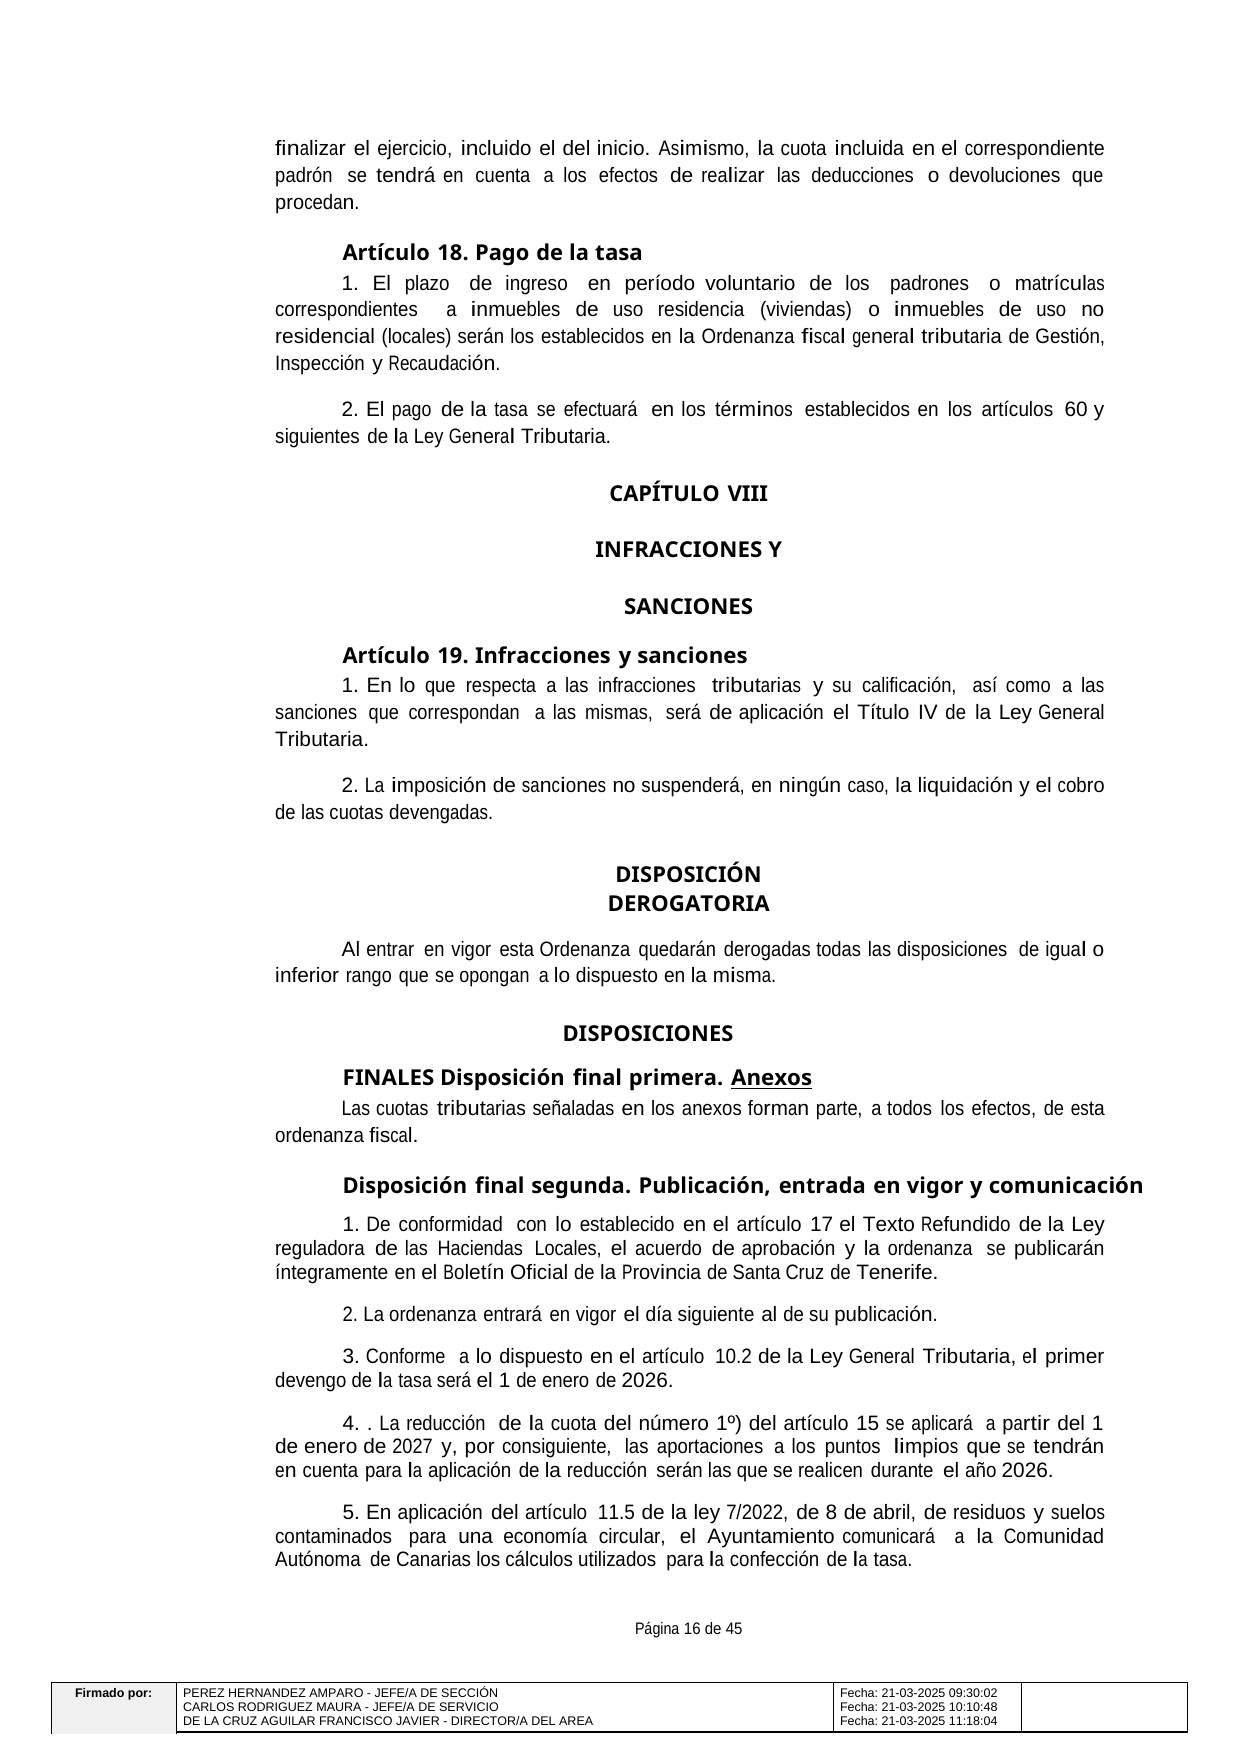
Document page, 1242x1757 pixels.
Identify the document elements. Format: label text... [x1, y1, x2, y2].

table_header PEREZ HERNANDEZ AMPARO - JEFE/A DE SECCIÓN CARLOS RODRIGUEZ MAURA - JEFE/A DE SERVICIO DE LA CRUZ AGUILAR FRANCISCO JAVIER - DIRECTOR/A DEL AREA [177, 1683, 833, 1731]
text finalizar el ejercicio, incluido el del inicio. Asimismo, la cuota incluida en el correspondiente padrón se tendrá en cuenta a los efectos de realizar las deducciones o devoluciones que procedan. [275, 136, 1105, 214]
text 1. El plazo de ingreso en período voluntario de los padrones o matrículas correspondientes a inmuebles de uso residencia (viviendas) o inmuebles de uso no residencial (locales) serán los establecidos en la Ordenanza fiscal general tributaria de Gestión, Inspección y Recaudación. [275, 270, 1105, 375]
text CAPÍTULO VIII INFRACCIONES Y SANCIONES [539, 452, 838, 621]
text 3. Conforme a lo dispuesto en el artículo 10.2 de la Ley General Tributaria, el primer devengo de la tasa será el 1 de enero de 2026. [275, 1345, 1105, 1392]
text 4. . La reducción de la cuota del número 1º) del artículo 15 se aplicará a partir del 1 de enero de 2027 y, por consiguiente, las aportaciones a los puntos limpios que se tendrán en cuenta para la aplicación de la reducción serán las que se realicen durante el año 2026. [275, 1411, 1105, 1482]
table_header [1022, 1683, 1187, 1731]
table_header Fecha: 21-03-2025 09:30:02 Fecha: 21-03-2025 10:10:48 Fecha: 21-03-2025 11:18:04 [834, 1683, 1021, 1731]
text 2. El pago de la tasa se efectuará en los términos establecidos en los artículos 60 y siguientes de la Ley General Tributaria. [275, 397, 1105, 448]
text Página 16 de 45 [629, 1619, 748, 1638]
text DISPOSICIONES FINALES Disposición final primera. Anexos [342, 1002, 818, 1092]
text 5. En aplicación del artículo 11.5 de la ley 7/2022, de 8 de abril, de residuos y suelos contaminados para una economía circular, el Ayuntamiento comunicará a la Comunidad Autónoma de Canarias los cálculos utilizados para la confección de la tasa. [275, 1501, 1105, 1571]
text Disposición final segunda. Publicación, entrada en vigor y comunicación [342, 1170, 1202, 1200]
text 2. La imposición de sanciones no suspenderá, en ningún caso, la liquidación y el cobro de las cuotas devengadas. [275, 773, 1105, 824]
text 2. La ordenanza entrará en vigor el día siguiente al de su publicación. [342, 1302, 1202, 1326]
text 1. De conformidad con lo establecido en el artículo 17 el Texto Refundido de la Ley reguladora de las Haciendas Locales, el acuerdo de aprobación y la ordenanza se publicarán íntegramente en el Boletín Oficial de la Provincia de Santa Cruz de Tenerife. [275, 1212, 1105, 1283]
text Al entrar en vigor esta Ordenanza quedarán derogadas todas las disposiciones de igual o inferior rango que se opongan a lo dispuesto en la misma. [275, 936, 1105, 987]
text Las cuotas tributarias señaladas en los anexos forman parte, a todos los efectos, de esta ordenanza fiscal. [275, 1095, 1105, 1147]
text Artículo 19. Infracciones y sanciones [342, 640, 1202, 670]
text 1. En lo que respecta a las infracciones tributarias y su calificación, así como a las sanciones que correspondan a las mismas, será de aplicación el Título IV de la Ley General Tributaria. [275, 673, 1105, 751]
text DISPOSICIÓN DEROGATORIA [538, 858, 838, 918]
text Artículo 18. Pago de la tasa [342, 237, 1202, 267]
table_header Firmado por: [52, 1683, 176, 1731]
